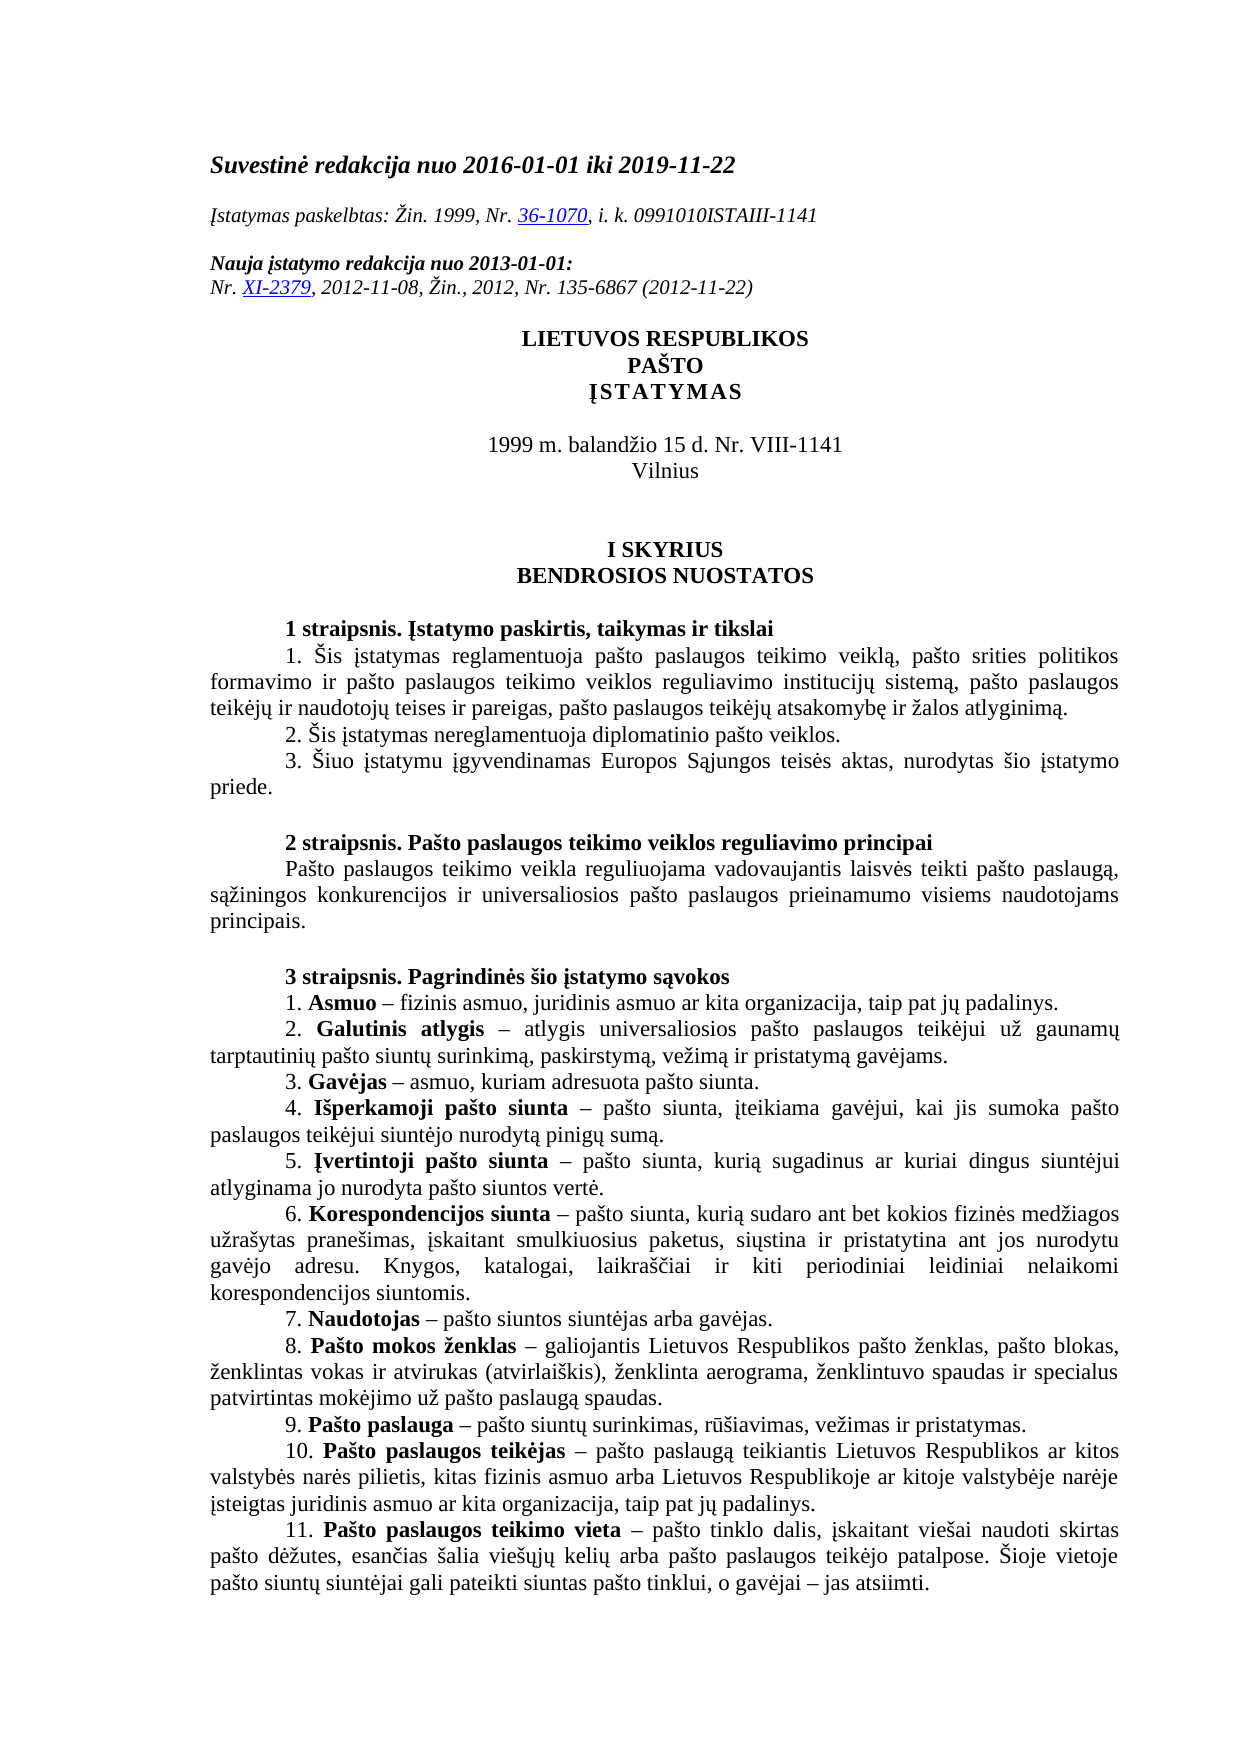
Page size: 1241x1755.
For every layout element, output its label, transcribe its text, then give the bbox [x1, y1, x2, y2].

text 7. Naudotojas – pašto siuntos siuntėjas arba gavėjas. [210, 1305, 1120, 1332]
text I SKYRIUS [210, 536, 1120, 563]
text PAŠTO [210, 352, 1120, 378]
text 8. Pašto mokos ženklas – galiojantis Lietuvos Respublikos pašto ženklas, pašto blokas, ženklintas vokas ir atvirukas (atvirlaiškis), ženklinta aerograma, ženklintuvo spaudas ir specialus patvirtintas mokėjimo už pašto paslaugą spaudas. [210, 1332, 1120, 1411]
text Nr. XI-2379, 2012-11-08, Žin., 2012, Nr. 135-6867 (2012-11-22) [210, 275, 1120, 299]
text 1. Šis įstatymas reglamentuoja pašto paslaugos teikimo veiklą, pašto srities politikos formavimo ir pašto paslaugos teikimo veiklos reguliavimo institucijų sistemą, pašto paslaugos teikėjų ir naudotojų teises ir pareigas, pašto paslaugos teikėjų atsakomybę ir žalos atlyginimą. [210, 642, 1120, 721]
text 2. Šis įstatymas nereglamentuoja diplomatinio pašto veiklos. [210, 721, 1120, 747]
text 3. Šiuo įstatymu įgyvendinamas Europos Sąjungos teisės aktas, nurodytas šio įstatymo priede. [210, 747, 1120, 800]
text 10. Pašto paslaugos teikėjas – pašto paslaugą teikiantis Lietuvos Respublikos ar kitos valstybės narės pilietis, kitas fizinis asmuo arba Lietuvos Respublikoje ar kitoje valstybėje narėje įsteigtas juridinis asmuo ar kita organizacija, taip pat jų padalinys. [210, 1437, 1120, 1516]
text Pašto paslaugos teikimo veikla reguliuojama vadovaujantis laisvės teikti pašto paslaugą, sąžiningos konkurencijos ir universaliosios pašto paslaugos prieinamumo visiems naudotojams principais. [210, 855, 1120, 934]
text ĮSTATYMAS [210, 378, 1120, 404]
text 3. Gavėjas – asmuo, kuriam adresuota pašto siunta. [210, 1068, 1120, 1094]
text 4. Išperkamoji pašto siunta – pašto siunta, įteikiama gavėjui, kai jis sumoka pašto paslaugos teikėjui siuntėjo nurodytą pinigų sumą. [210, 1094, 1120, 1147]
text 3 straipsnis. Pagrindinės šio įstatymo sąvokos [210, 963, 1120, 989]
text 2. Galutinis atlygis – atlygis universaliosios pašto paslaugos teikėjui už gaunamų tarptautinių pašto siuntų surinkimą, paskirstymą, vežimą ir pristatymą gavėjams. [210, 1015, 1120, 1068]
text 6. Korespondencijos siunta – pašto siunta, kurią sudaro ant bet kokios fizinės medžiagos užrašytas pranešimas, įskaitant smulkiuosius paketus, siųstina ir pristatytina ant jos nurodytu gavėjo adresu. Knygos, katalogai, laikraščiai ir kiti periodiniai leidiniai nelaikomi korespondencijos siuntomis. [210, 1200, 1120, 1305]
text 11. Pašto paslaugos teikimo vieta – pašto tinklo dalis, įskaitant viešai naudoti skirtas pašto dėžutes, esančias šalia viešųjų kelių arba pašto paslaugos teikėjo patalpose. Šioje vietoje pašto siuntų siuntėjai gali pateikti siuntas pašto tinklui, o gavėjai – jas atsiimti. [210, 1516, 1120, 1595]
text BENDROSIOS NUOSTATOS [210, 563, 1120, 589]
text Įstatymas paskelbtas: Žin. 1999, Nr. 36-1070, i. k. 0991010ISTAIII-1141 [210, 203, 1120, 227]
text 1 straipsnis. Įstatymo paskirtis, taikymas ir tikslai [210, 615, 1120, 642]
text Suvestinė redakcija nuo 2016-01-01 iki 2019-11-22 [210, 150, 1120, 179]
text LIETUVOS RESPUBLIKOS [210, 325, 1120, 352]
text 1999 m. balandžio 15 d. Nr. VIII-1141 Vilnius [210, 431, 1120, 483]
text 2 straipsnis. Pašto paslaugos teikimo veiklos reguliavimo principai [210, 828, 1120, 855]
text 5. Įvertintoji pašto siunta – pašto siunta, kurią sugadinus ar kuriai dingus siuntėjui atlyginama jo nurodyta pašto siuntos vertė. [210, 1147, 1120, 1200]
text Nauja įstatymo redakcija nuo 2013-01-01: [210, 251, 1120, 275]
text 9. Pašto paslauga – pašto siuntų surinkimas, rūšiavimas, vežimas ir pristatymas. [210, 1411, 1120, 1437]
text 1. Asmuo – fizinis asmuo, juridinis asmuo ar kita organizacija, taip pat jų padalinys. [210, 989, 1120, 1015]
